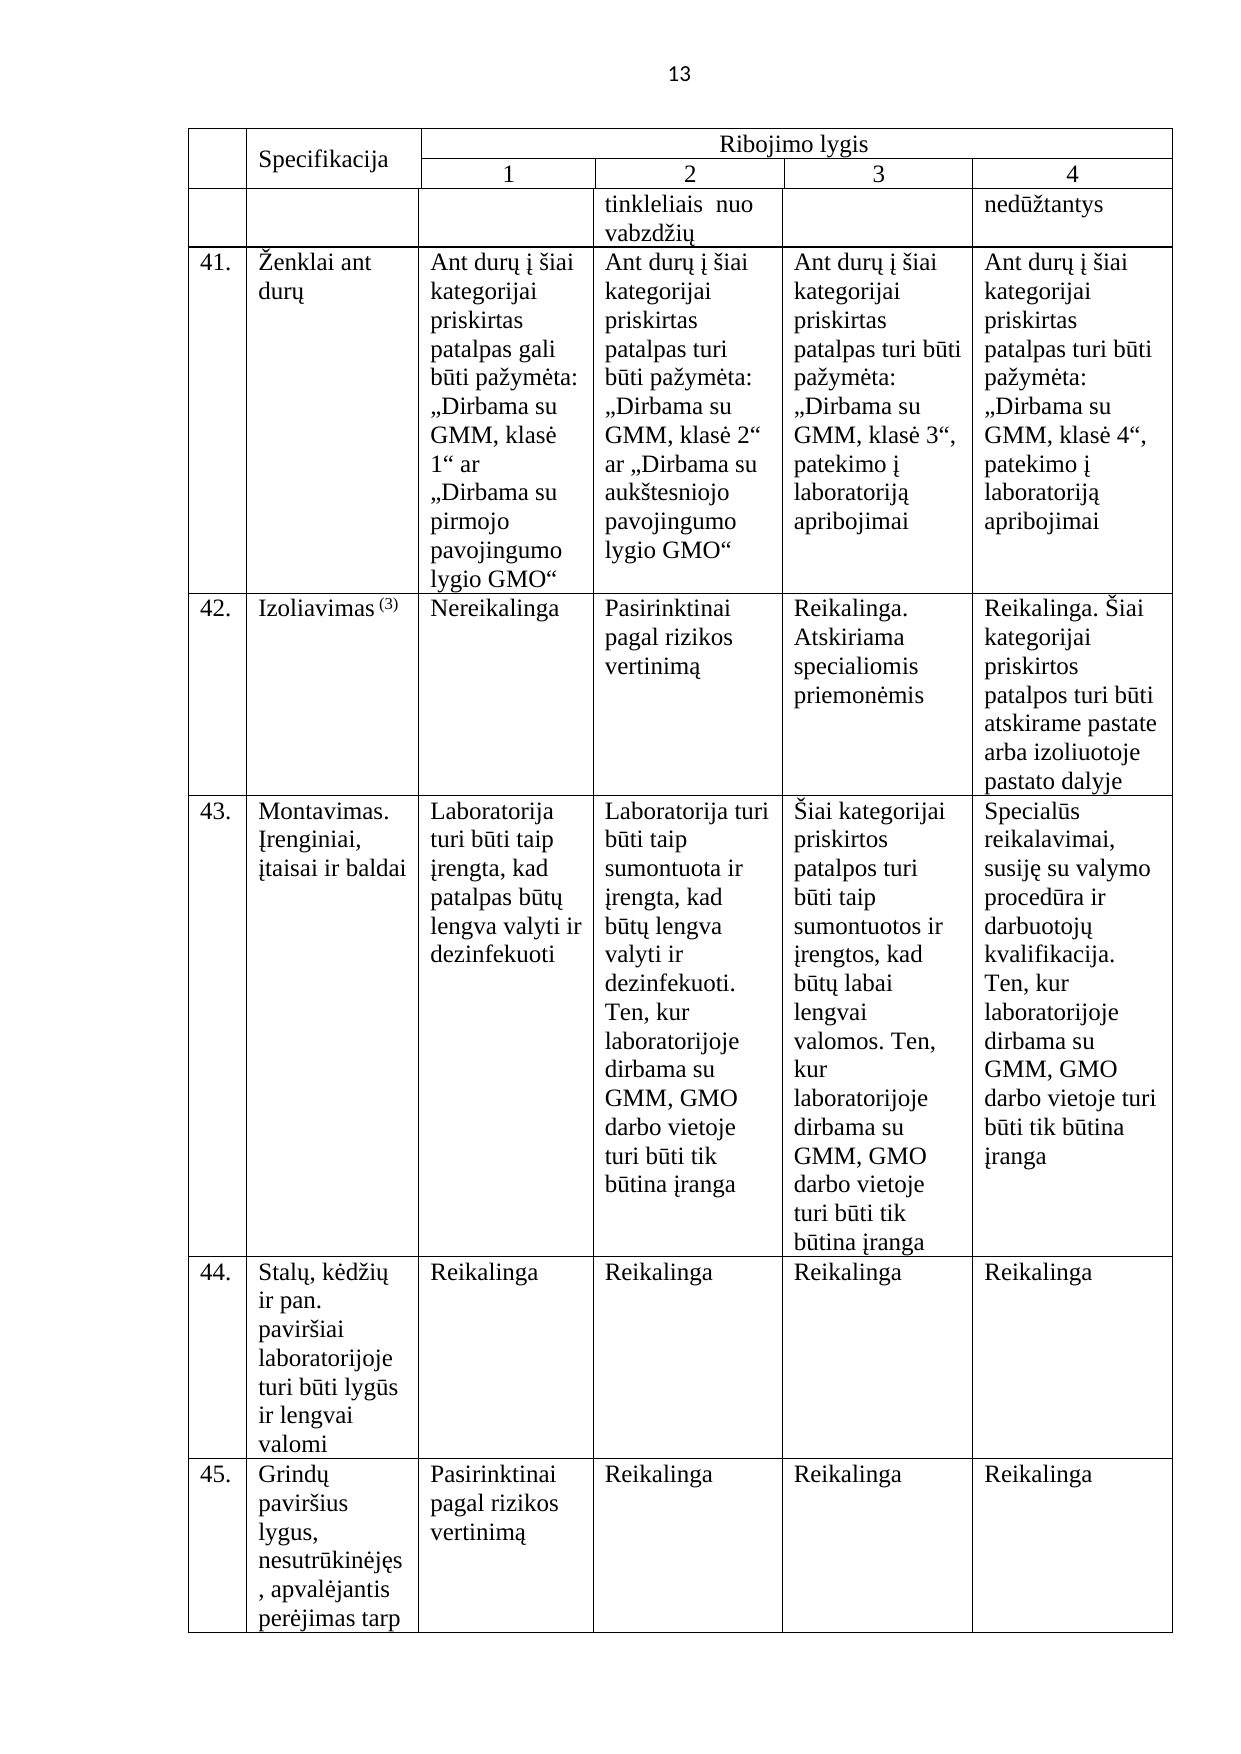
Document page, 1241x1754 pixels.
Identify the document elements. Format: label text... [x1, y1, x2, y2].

table_cell 44. [189, 1257, 246, 1458]
table_cell Specialūs reikalavimai, susiję su valymo procedūra ir darbuotojų kvalifikacija. Ten, kur laboratorijoje dirbama su GMM, GMO darbo vietoje turi būti tik būtina įranga [973, 796, 1172, 1256]
table_cell Reikalinga [594, 1459, 782, 1632]
table_cell 1 [422, 159, 595, 188]
table_cell Grindų paviršius lygus, nesutrūkinėjęs, apvalėjantis perėjimas tarp [247, 1459, 418, 1632]
table_cell 41. [189, 248, 246, 592]
table_header Ribojimo lygis [422, 129, 1172, 158]
table_cell [783, 189, 972, 246]
table_header [189, 129, 246, 188]
table_cell 43. [189, 796, 246, 1256]
table_cell Reikalinga [419, 1257, 593, 1458]
table_cell Nereikalinga [419, 594, 593, 795]
table_cell Šiai kategorijai priskirtos patalpos turi būti taip sumontuotos ir įrengtos, kad būtų labai lengvai valomos. Ten, kur laboratorijoje dirbama su GMM, GMO darbo vietoje turi būti tik būtina įranga [783, 796, 972, 1256]
table_cell Laboratorija turi būti taip sumontuota ir įrengta, kad būtų lengva valyti ir dezinfekuoti. Ten, kur laboratorijoje dirbama su GMM, GMO darbo vietoje turi būti tik būtina įranga [594, 796, 782, 1256]
table_cell [247, 189, 418, 246]
table_cell Izoliavimas (3) [247, 594, 418, 795]
table_cell Reikalinga [594, 1257, 782, 1458]
table_cell Ant durų į šiai kategorijai priskirtas patalpas turi būti pažymėta: „Dirbama su GMM, klasė 4“, patekimo į laboratoriją apribojimai [973, 248, 1172, 592]
table_cell 2 [596, 159, 784, 188]
table_cell Ant durų į šiai kategorijai priskirtas patalpas gali būti pažymėta: „Dirbama su GMM, klasė 1“ ar „Dirbama su pirmojo pavojingumo lygio GMO“ [419, 248, 593, 592]
table_cell Montavimas. Įrenginiai, įtaisai ir baldai [247, 796, 418, 1256]
table_cell [419, 189, 593, 246]
table_cell Ženklai ant durų [247, 248, 418, 592]
table_cell Reikalinga [783, 1257, 972, 1458]
table_cell Pasirinktinai pagal rizikos vertinimą [594, 594, 782, 795]
table_header Specifikacija [247, 129, 421, 188]
table_cell nedūžtantys [973, 189, 1172, 246]
table_cell Pasirinktinai pagal rizikos vertinimą [419, 1459, 593, 1632]
table_cell 3 [785, 159, 972, 188]
table_cell Reikalinga [973, 1459, 1172, 1632]
table_cell [189, 189, 246, 246]
table_cell Reikalinga [783, 1459, 972, 1632]
table_cell Laboratorija turi būti taip įrengta, kad patalpas būtų lengva valyti ir dezinfekuoti [419, 796, 593, 1256]
table_cell 42. [189, 594, 246, 795]
table_cell Reikalinga. Šiai kategorijai priskirtos patalpos turi būti atskirame pastate arba izoliuotoje pastato dalyje [973, 594, 1172, 795]
table_cell tinkleliais nuo vabzdžių [594, 189, 782, 246]
table_cell Ant durų į šiai kategorijai priskirtas patalpas turi būti pažymėta: „Dirbama su GMM, klasė 3“, patekimo į laboratoriją apribojimai [783, 248, 972, 592]
table_cell Ant durų į šiai kategorijai priskirtas patalpas turi būti pažymėta: „Dirbama su GMM, klasė 2“ ar „Dirbama su aukštesniojo pavojingumo lygio GMO“ [594, 248, 782, 592]
table_cell 4 [973, 159, 1172, 188]
table_cell Reikalinga [973, 1257, 1172, 1458]
table_cell Stalų, kėdžių ir pan. paviršiai laboratorijoje turi būti lygūs ir lengvai valomi [247, 1257, 418, 1458]
table_cell Reikalinga. Atskiriama specialiomis priemonėmis [783, 594, 972, 795]
table_cell 45. [189, 1459, 246, 1632]
